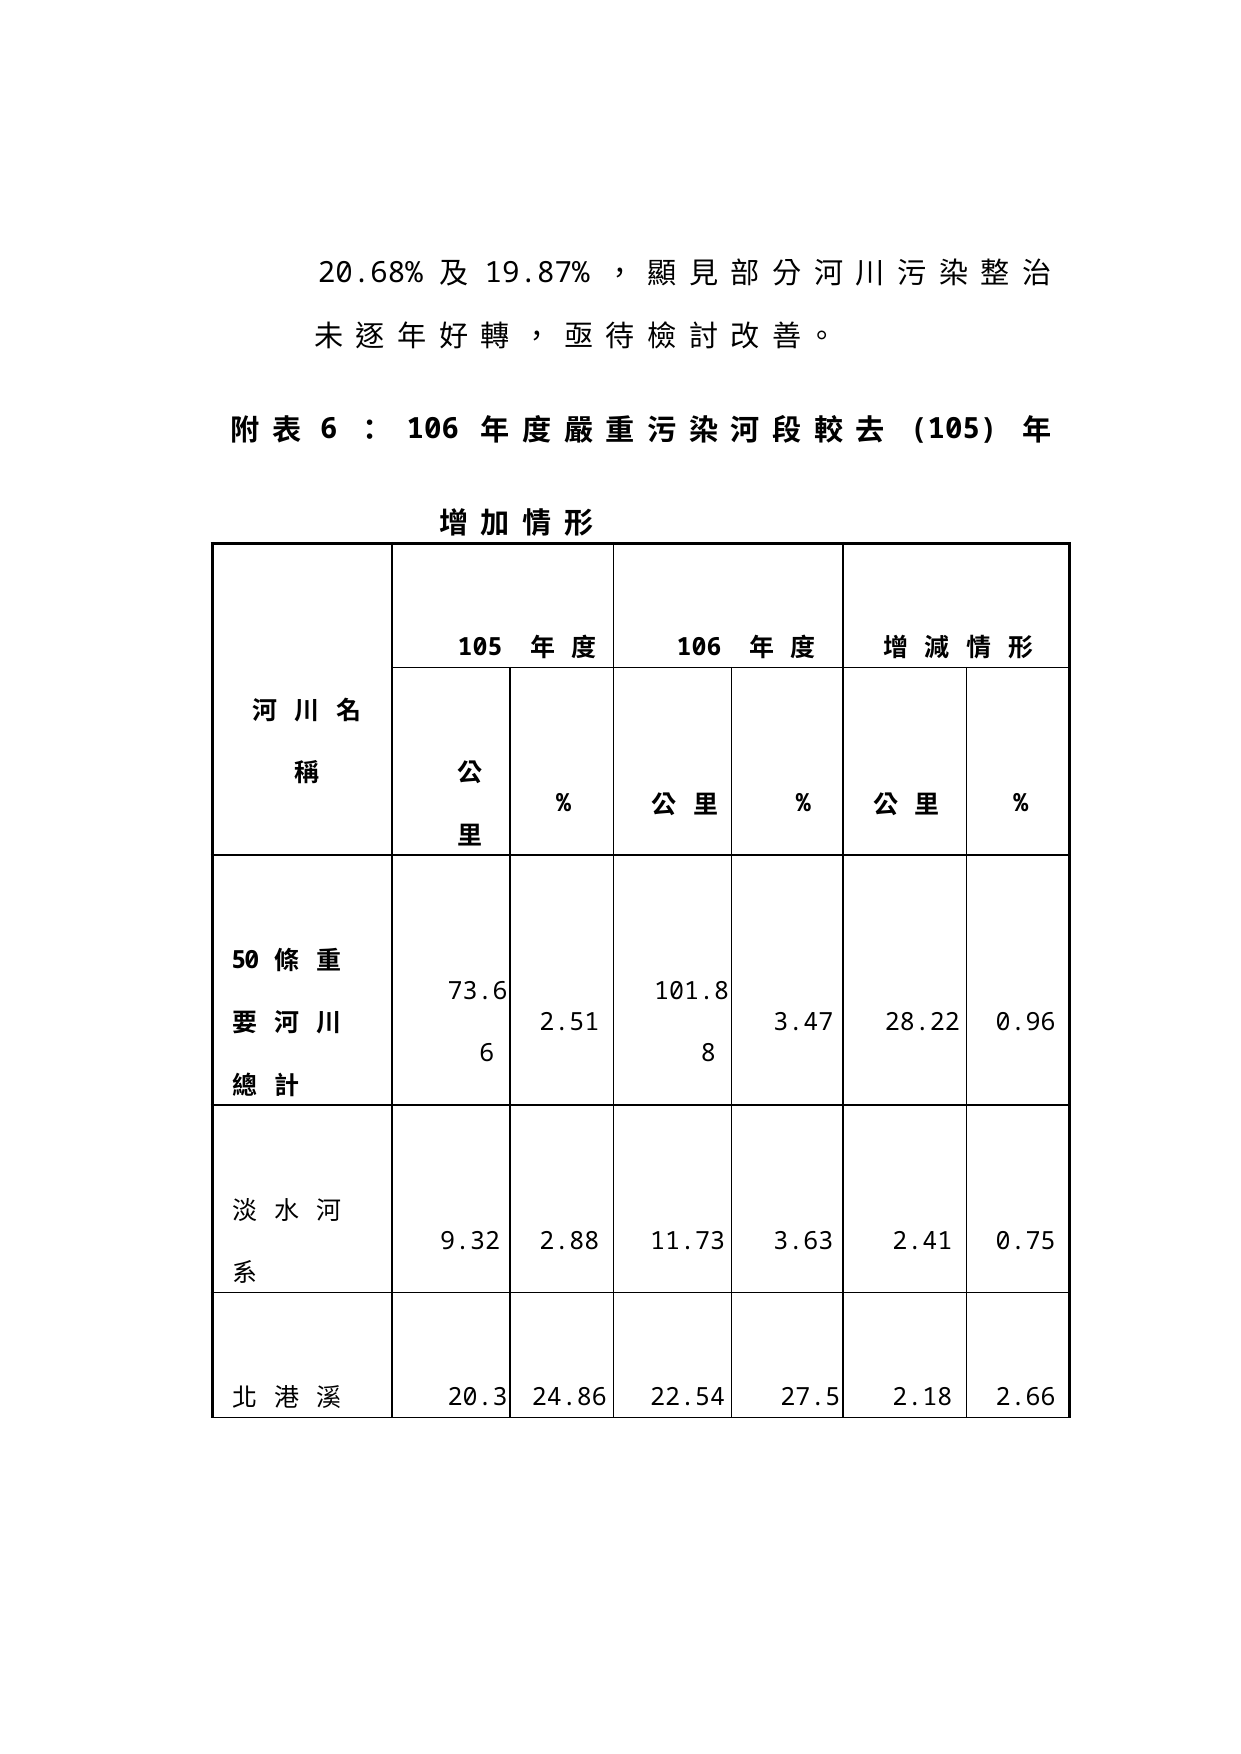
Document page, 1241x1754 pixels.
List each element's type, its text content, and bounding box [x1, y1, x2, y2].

table_cell % [732, 668, 842, 854]
text 附表6：106年度嚴重污染河段較去(105)年增加情形 [212, 354, 1058, 542]
table_cell 2.51 [511, 856, 613, 1104]
table_cell 20.3 [393, 1293, 509, 1417]
table_cell 2.66 [967, 1293, 1068, 1417]
table_cell 0.96 [967, 856, 1068, 1104]
table_cell 3.47 [732, 856, 842, 1104]
table_cell 淡水河系 [214, 1106, 391, 1292]
table_header 106年度 [614, 545, 842, 667]
table_cell 22.54 [614, 1293, 731, 1417]
table_cell 2.18 [844, 1293, 966, 1417]
table_cell 3.63 [732, 1106, 842, 1292]
table_cell 公里 [393, 668, 509, 854]
table_cell 公里 [614, 668, 731, 854]
table_cell 73.66 [393, 856, 509, 1104]
table_cell 11.73 [614, 1106, 731, 1292]
table_header 105年度 [393, 545, 613, 667]
table_cell % [511, 668, 613, 854]
text 另查106年度50條重點河川之嚴重污染河段(RIP>6)總計數較105年度上升28.22公里(增加0.96%)，其中嚴重污染河段較105年度上升者有11條河川，分別為朴子溪、淡水河系、中港溪、老街溪、社子溪、林邊溪、鹽水溪、急水溪、北港溪、新虎尾溪、南崁溪 (詳附表6、圖4)，其中淡水河、南崁溪、老街溪、新虎尾溪、北港溪、急水溪、鹽水溪等7條河川均為環保署現行水體環境水質改善及經營管理計畫之重點整治河川，且南崁溪及新虎尾溪嚴重污染河段百分比於1年間驟增20.68%及19.87%，顯見部分河川污染整治未逐年好轉，亟待檢討改善。 [271, 229, 1058, 354]
table_cell 28.22 [844, 856, 966, 1104]
table_cell % [967, 668, 1068, 854]
table_cell 50條重要河川總計 [214, 856, 391, 1104]
table_header 河川名稱 [214, 545, 391, 854]
table_cell 2.88 [511, 1106, 613, 1292]
table_cell 9.32 [393, 1106, 509, 1292]
table_cell 0.75 [967, 1106, 1068, 1292]
table_cell 北港溪 [214, 1293, 391, 1417]
table_header 增減情形 [844, 545, 1068, 667]
table_cell 27.5 [732, 1293, 842, 1417]
table_cell 2.41 [844, 1106, 966, 1292]
table_cell 24.86 [511, 1293, 613, 1417]
table_cell 公里 [844, 668, 966, 854]
table_cell 101.88 [614, 856, 731, 1104]
